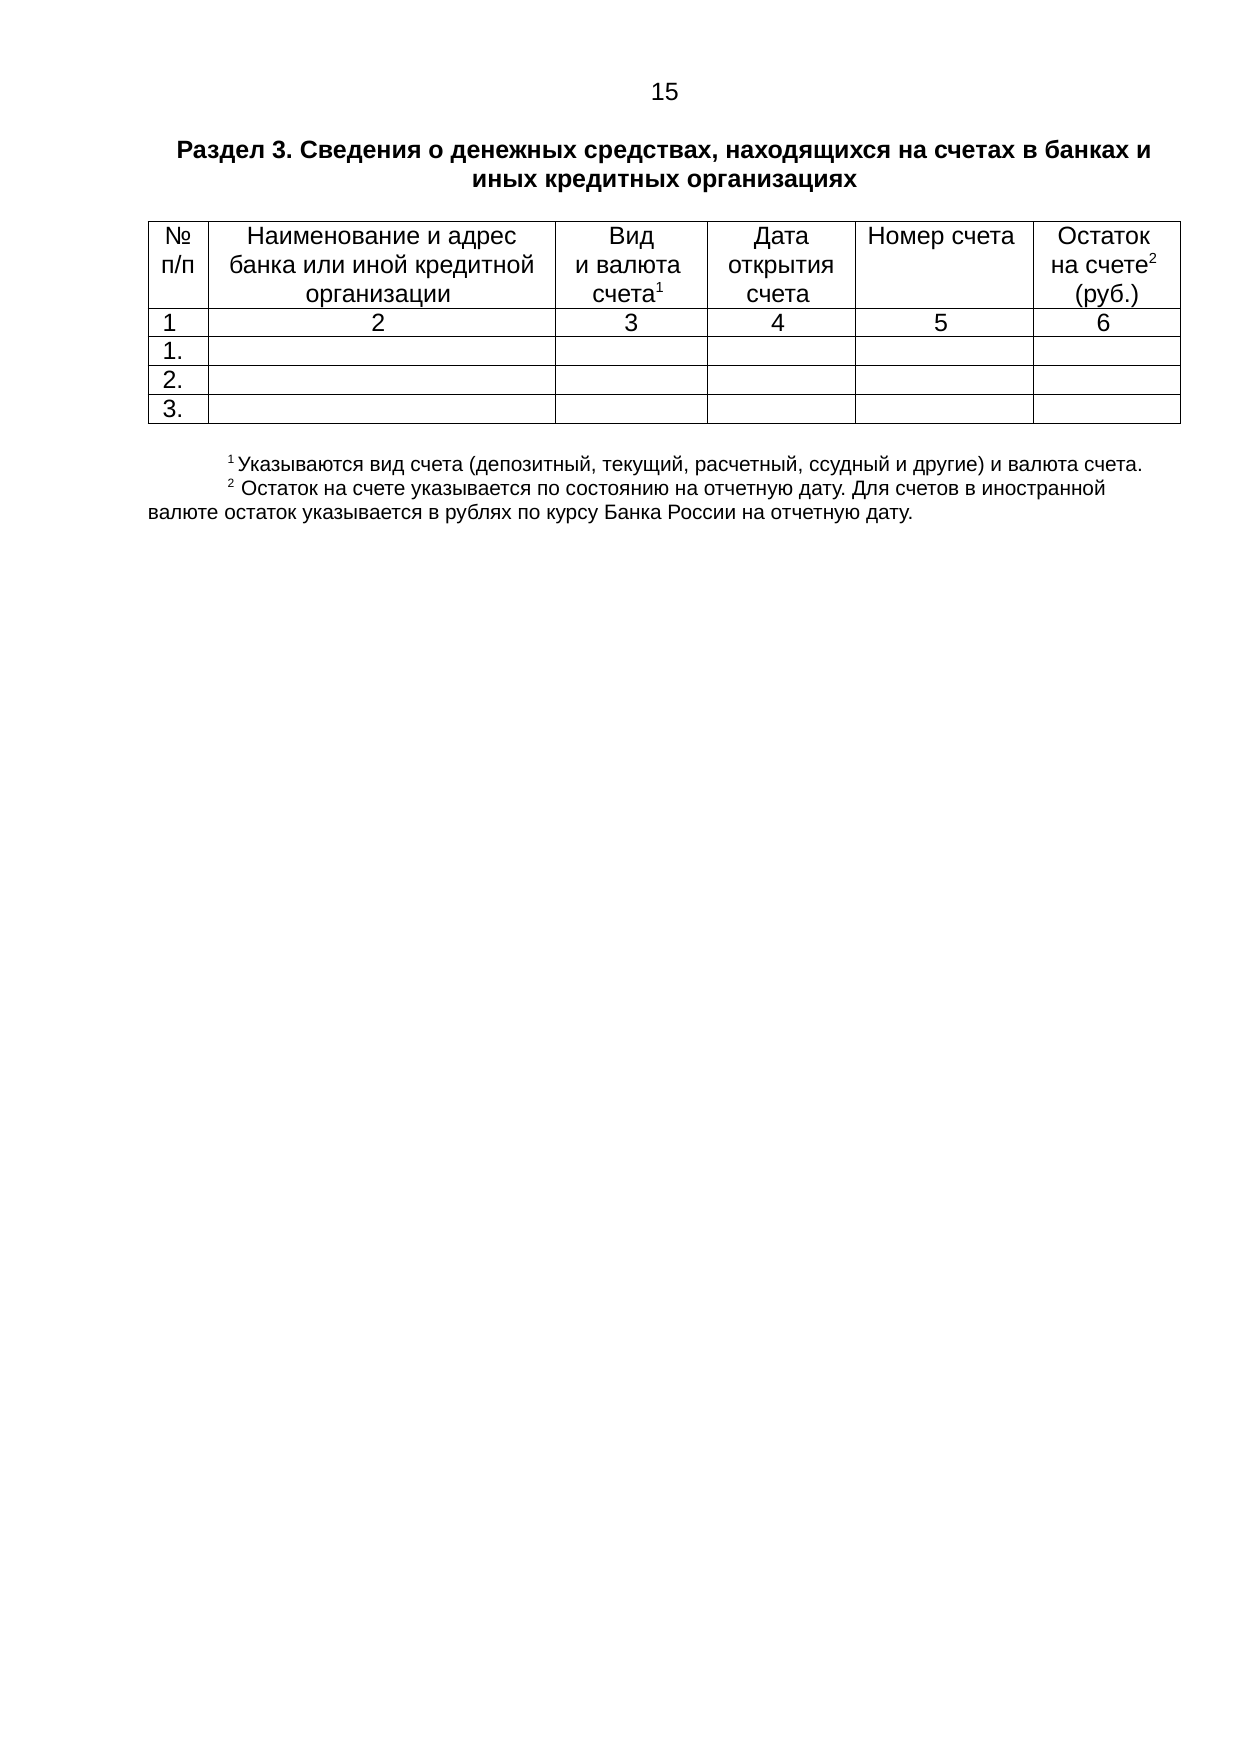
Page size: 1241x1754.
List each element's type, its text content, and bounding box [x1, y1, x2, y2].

table_cell [556, 337, 707, 365]
list 1 Указываются вид счета (депозитный, текущий, расчетный, ссудный и другие) и валюта счета. [148, 452, 1181, 476]
table_cell 6 [1034, 309, 1180, 336]
table_header Вид и валюта счета1 [556, 222, 707, 307]
table_cell 3. [149, 395, 208, 423]
table_cell 1. [149, 337, 208, 365]
table_cell [1034, 395, 1180, 423]
table_cell [708, 366, 855, 394]
table_cell [708, 395, 855, 423]
table_header № п/п [149, 222, 208, 307]
table_cell [856, 337, 1033, 365]
table_cell [856, 366, 1033, 394]
table_cell [209, 395, 555, 423]
table_cell [209, 337, 555, 365]
table_cell 3 [556, 309, 707, 336]
table_cell 5 [856, 309, 1033, 336]
table_cell [556, 366, 707, 394]
list 2 Остаток на счете указывается по состоянию на отчетную дату. Для счетов в иностранной валюте остаток указывается в рублях по курсу Банка России на отчетную дату. [148, 476, 1181, 523]
table_cell [209, 366, 555, 394]
table_header Остаток на счете2 (руб.) [1034, 222, 1180, 307]
table_cell [1034, 337, 1180, 365]
table_cell 2. [149, 366, 208, 394]
table_cell [1034, 366, 1180, 394]
table_cell [708, 337, 855, 365]
table_cell 1 [149, 309, 208, 336]
table_header Номер счета [856, 222, 1033, 307]
table_header Дата открытия счета [708, 222, 855, 307]
table_cell [856, 395, 1033, 423]
table_cell 4 [708, 309, 855, 336]
text Раздел 3. Сведения о денежных средствах, находящихся на счетах в банках и иных кредитных организациях [148, 135, 1181, 192]
table_cell [556, 395, 707, 423]
table_cell 2 [209, 309, 555, 336]
table_header Наименование и адрес банка или иной кредитной организации [209, 222, 555, 307]
